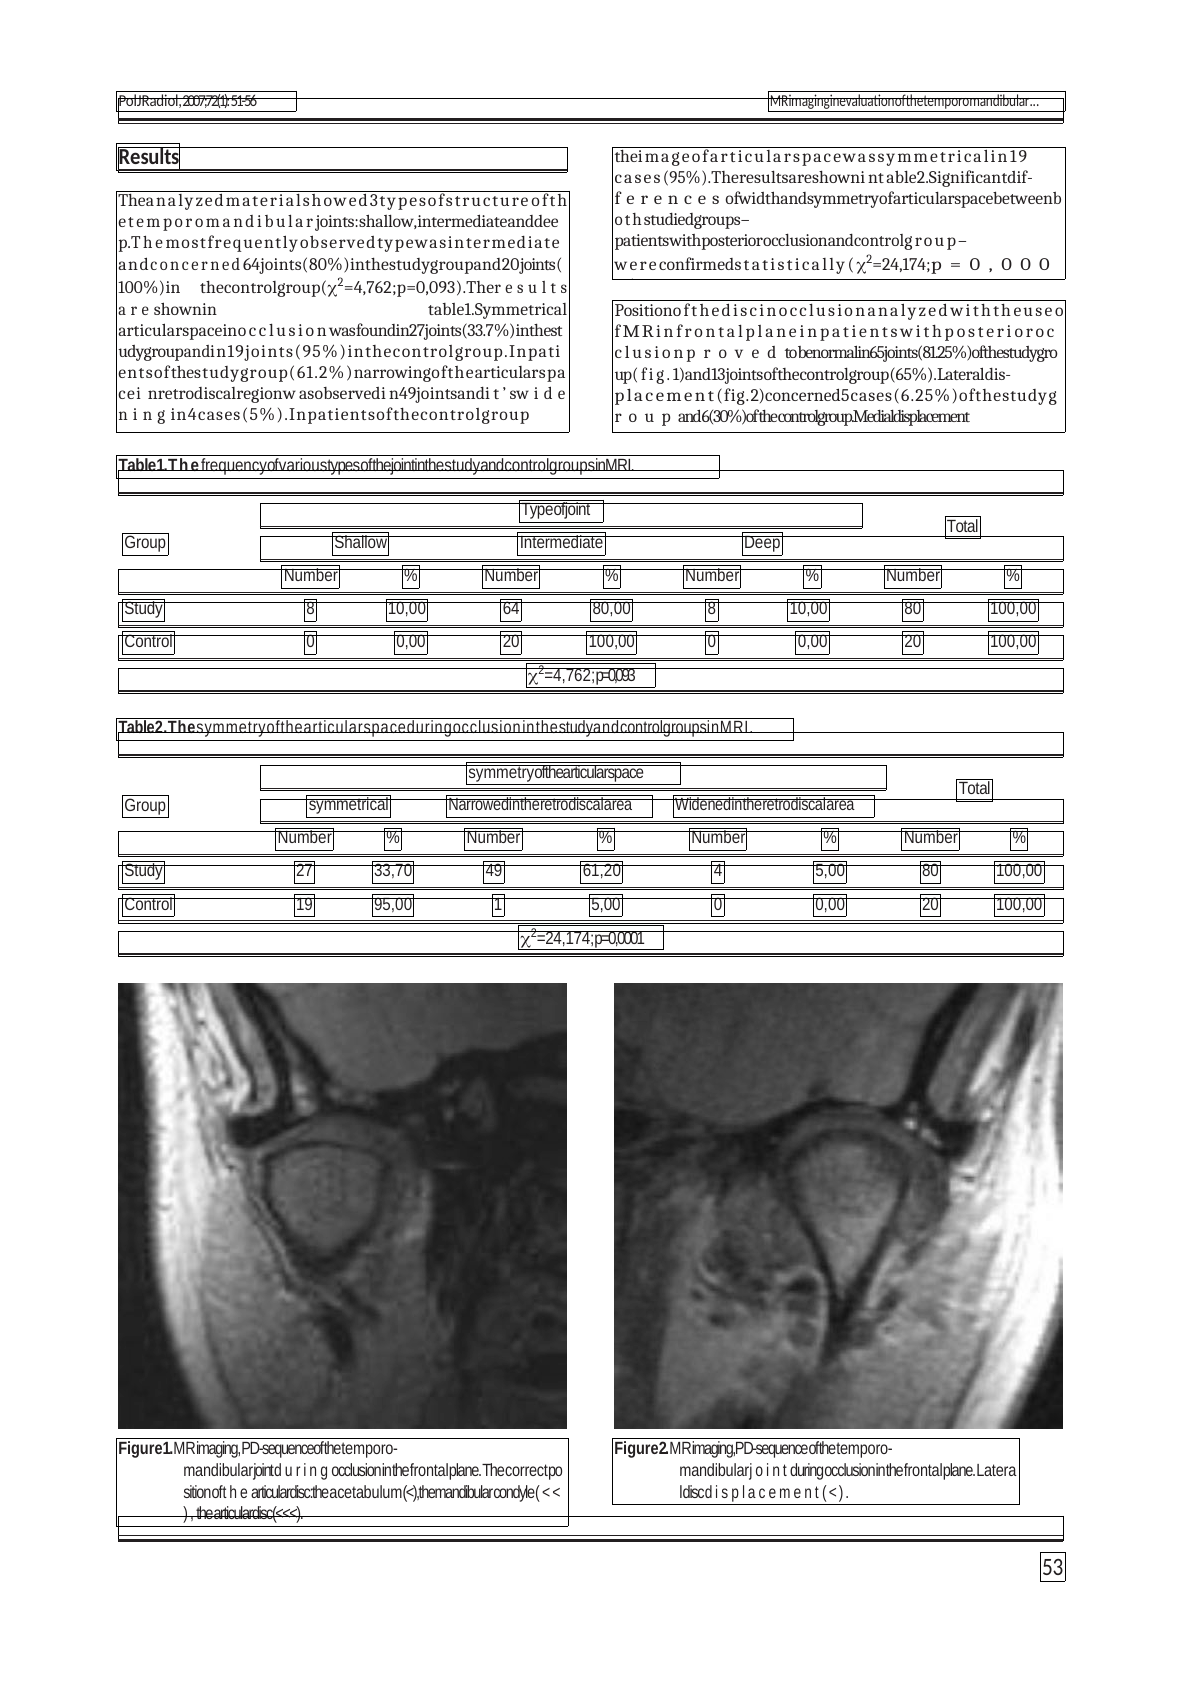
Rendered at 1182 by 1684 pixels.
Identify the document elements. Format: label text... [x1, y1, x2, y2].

text Theanalyzedmaterialshowed3typesofstructureofthetemporomandibularjoints:shallow,intermediateanddeep.Themostfrequentlyobservedtypewasintermediateandconcerned64joints(80%)inthestudygroupand20joints(100%)in thecontrolgroup(2=4,762;p=0,093).Theresults areshownin table1.Symmetrical articularspaceinocclusionwasfoundin27joints(33.7%)inthestudygroupandin19joints(95%)inthecontrolgroup.Inpatientsofthestudygroup(61.2%)narrowingofthearticularspaceinretrodiscalregionwasobservedin49jointsandit’swideningin4cases(5%).Inpatientsofthecontrolgroup [118, 192, 567, 425]
text Narrowedintheretrodiscalarea [448, 800, 652, 815]
text Control [124, 899, 174, 914]
picture [614, 983, 1063, 1429]
text Results [119, 148, 179, 169]
text 4 [713, 866, 724, 881]
text Number [685, 570, 740, 585]
text [528, 664, 655, 668]
text 2=4,762;p=0,093 [528, 669, 655, 686]
text Total [947, 517, 980, 536]
text % [386, 832, 401, 848]
text 80 [922, 866, 940, 881]
text 49 [485, 866, 504, 881]
text Group [124, 534, 168, 553]
text Number [484, 570, 539, 585]
text 2=24,174;p=0,0001 [520, 926, 663, 931]
text 20 [904, 636, 923, 652]
text 53 [1042, 1553, 1065, 1581]
text symmetrical [308, 800, 390, 815]
text Figure2.MRimaging,PD-sequenceofthetemporo-mandibularjointduringocclusioninthefrontalplane.Lateraldiscdisplacement(<). [614, 1439, 1018, 1502]
text Study [124, 866, 164, 881]
text 5,00 [591, 899, 622, 914]
text 100,00 [990, 636, 1038, 652]
text 0,00 [815, 899, 846, 914]
text 20 [503, 636, 521, 652]
text Deep [744, 537, 782, 552]
text 8 [306, 603, 316, 618]
text symmetryofthearticularspace [468, 766, 679, 782]
text 100,00 [996, 866, 1044, 881]
text Control [124, 636, 174, 652]
picture [118, 983, 567, 1429]
text 100,00 [996, 899, 1044, 914]
text 33,70 [374, 866, 413, 881]
text % [805, 570, 821, 585]
text Table1.ThefrequencyofvarioustypesofthejointinthestudyandcontrolgroupsinMRI. [118, 456, 719, 470]
text 10,00 [789, 603, 829, 618]
text % [605, 570, 620, 585]
text Number [283, 570, 339, 585]
text 0,00 [798, 636, 829, 652]
text 27 [296, 866, 314, 881]
text 0,00 [396, 636, 427, 652]
text 8 [707, 603, 718, 618]
text 61,20 [583, 866, 622, 881]
text % [599, 832, 614, 848]
text Study [124, 603, 164, 618]
text [119, 733, 793, 738]
text Typeofjoint [521, 504, 603, 520]
text Number [691, 832, 746, 848]
text 5,00 [815, 866, 846, 881]
text 100,00 [990, 603, 1038, 618]
text Number [277, 832, 333, 848]
text 100,00 [588, 636, 636, 652]
text Shallow [334, 537, 388, 552]
text Widenedintheretrodiscalarea [675, 800, 874, 815]
text 0 [713, 899, 724, 914]
text 2=24,174;p=0,0001 [520, 932, 663, 948]
text Intermediate [519, 537, 604, 552]
text Number [903, 832, 959, 848]
text 19 [296, 899, 314, 914]
text 1 [494, 899, 504, 914]
text % [823, 832, 838, 848]
text % [404, 570, 419, 585]
text Group [124, 796, 168, 815]
text Number [466, 832, 522, 848]
text PolJRadiol,2007;72(1):51-56 [119, 99, 296, 111]
text 20 [922, 899, 940, 914]
text PositionofthediscinocclusionanalyzedwiththeuseofMRinfrontalplaneinpatientswithposteriorocclusionprovedtobenormalin65joints(81.25%)ofthestudygroup(fig.1)and13jointsofthecontrolgroup(65%).Lateraldis-placement(fig.2)concerned5cases(6.25%)ofthestudygroupand6(30%)ofthecontrolgroup.Medialdisplacement [614, 301, 1063, 427]
text 95,00 [374, 899, 413, 914]
text 10,00 [388, 603, 427, 618]
text Number [886, 570, 941, 585]
text Table2.ThesymmetryofthearticularspaceduringocclusioninthestudyandcontrolgroupsinMRI. [118, 719, 793, 732]
text 64 [503, 603, 521, 618]
text 0 [306, 636, 316, 652]
text % [1012, 832, 1027, 848]
text % [1006, 570, 1021, 585]
text 80 [904, 603, 923, 618]
text MRimaginginevaluationofthetemporomandibular... [769, 92, 1065, 111]
text Figure1.MRimaging,PD-sequenceofthetemporo-mandibularjointduringocclusioninthefrontalplane.Thecorrectpositionofthearticulardisc:theacetabulum(<),themandibularcondyle(<<),thearticulardisc(<<<). [118, 1439, 566, 1516]
text Total [958, 780, 992, 798]
text 80,00 [592, 603, 632, 618]
text PolJRadiol,2007;72(1):51-56 [118, 92, 296, 98]
text theimageofarticularspacewassymmetricalin19 cases(95%).Theresultsareshownintable2.Significantdif-ferencesofwidthandsymmetryofarticularspacebetweenbothstudiedgroups–patientswithposteriorocclusionandcontrolgroup–wereconfirmedstatistically(2=24,174;p=0,0001). [614, 148, 1063, 279]
text 0 [707, 636, 718, 652]
